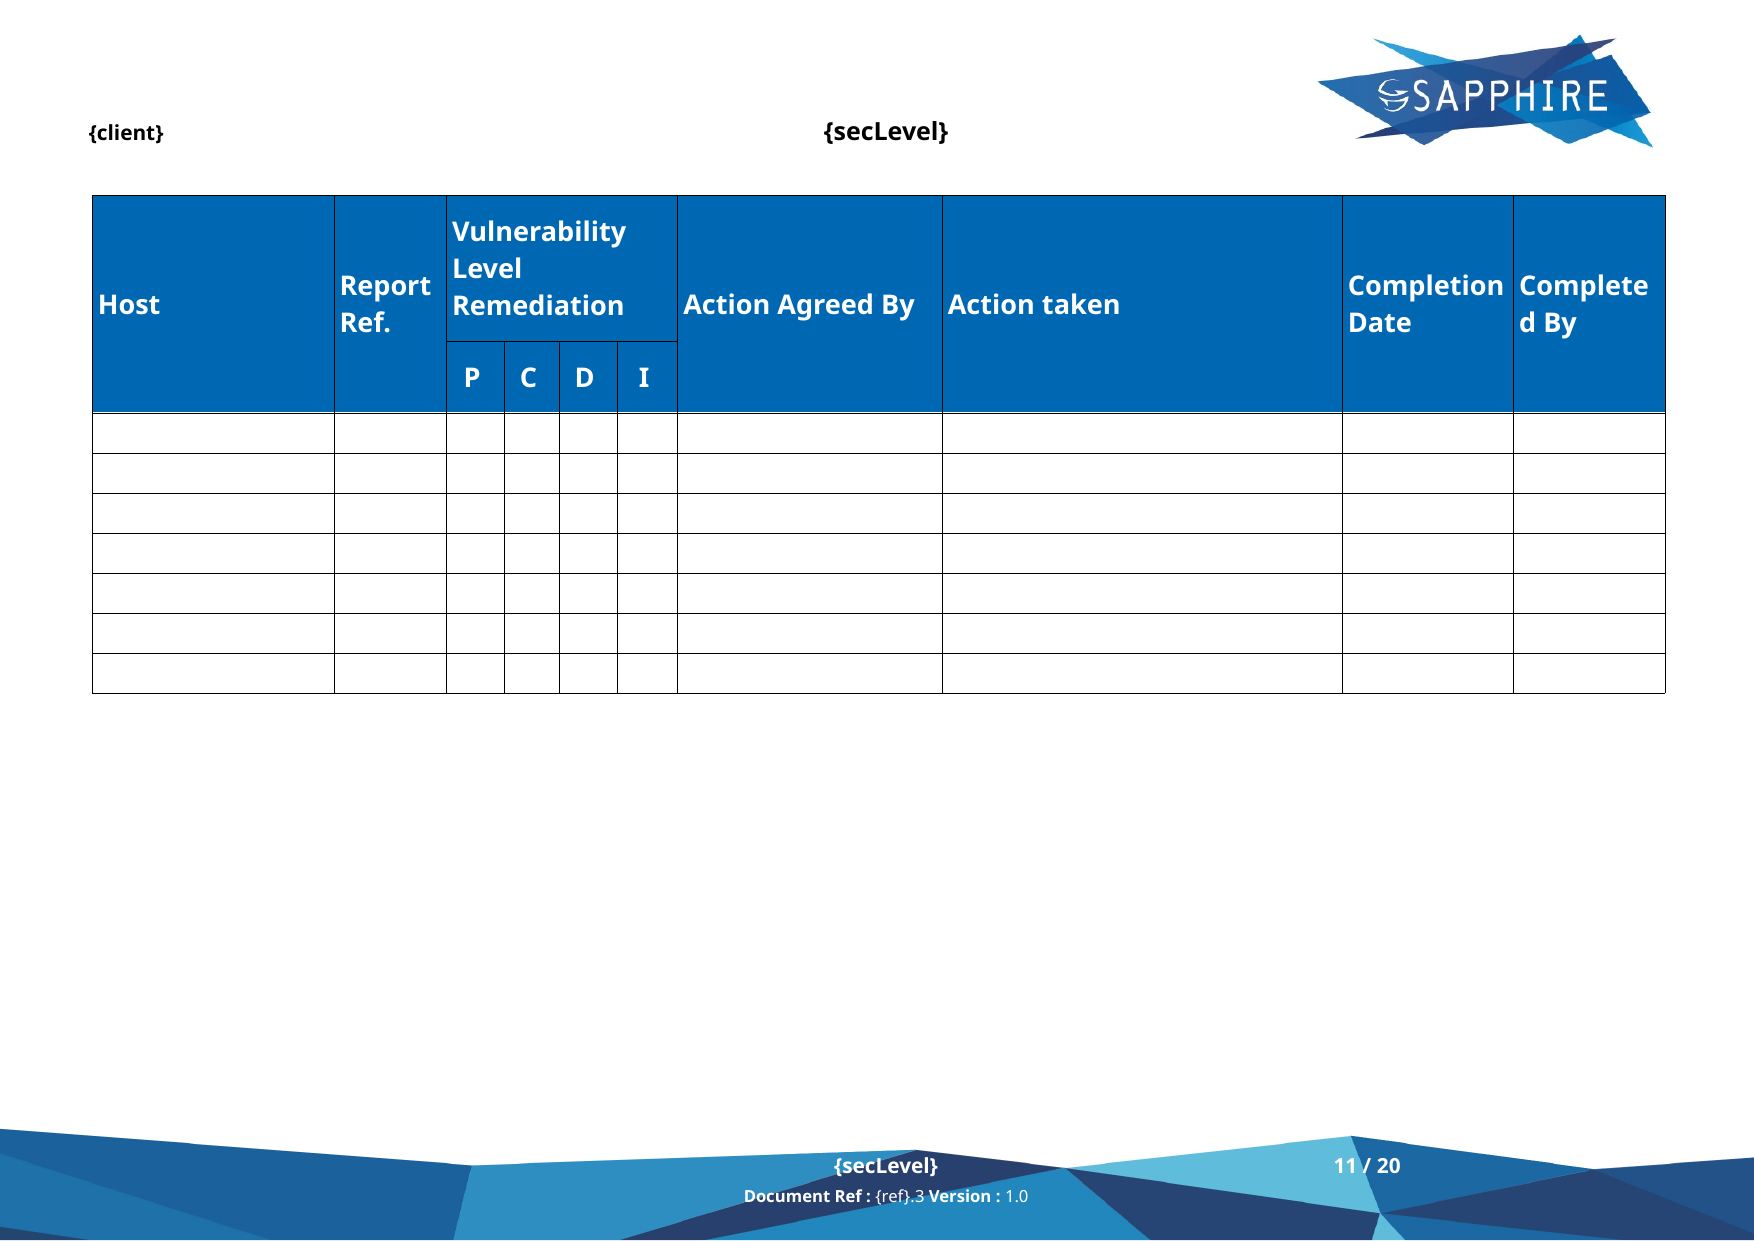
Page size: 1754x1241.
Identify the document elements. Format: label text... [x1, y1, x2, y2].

table_cell [447, 454, 504, 492]
table_cell [1343, 574, 1513, 612]
table_cell I [618, 342, 677, 412]
table_cell [93, 654, 334, 692]
table_cell [335, 574, 446, 612]
table_cell C [505, 342, 559, 412]
table_cell [560, 574, 617, 612]
table_header Host [93, 196, 334, 412]
table_cell [618, 414, 677, 452]
table_cell [560, 614, 617, 652]
table_cell [447, 654, 504, 692]
table_cell [1343, 454, 1513, 492]
table_cell [560, 494, 617, 532]
table_header Action Agreed By [678, 196, 942, 412]
table_cell [618, 534, 677, 572]
table_cell [618, 494, 677, 532]
table_cell [1343, 494, 1513, 532]
table_cell [505, 654, 559, 692]
table_cell [335, 534, 446, 572]
table_cell [1343, 414, 1513, 452]
table_cell [447, 614, 504, 652]
table_header Vulnerability Level Remediation [447, 196, 677, 341]
table_cell [93, 614, 334, 652]
table_cell [505, 574, 559, 612]
table_cell [335, 414, 446, 452]
table_cell [678, 494, 942, 532]
table_cell [1343, 534, 1513, 572]
table_cell P [447, 342, 504, 412]
table_cell [943, 614, 1342, 652]
table_cell [560, 654, 617, 692]
table_cell [1343, 614, 1513, 652]
table_cell [678, 574, 942, 612]
table_cell [560, 414, 617, 452]
table_cell [1514, 614, 1665, 652]
table_cell [618, 654, 677, 692]
picture [0, 1124, 1754, 1241]
table_header Report Ref. [335, 196, 446, 412]
table_cell [1514, 494, 1665, 532]
table_cell [678, 414, 942, 452]
table_cell [943, 494, 1342, 532]
table_cell [1514, 414, 1665, 452]
table_cell [335, 614, 446, 652]
table_cell [618, 454, 677, 492]
table_cell [943, 454, 1342, 492]
table_cell [560, 454, 617, 492]
table_cell [93, 574, 334, 612]
table_cell [1514, 454, 1665, 492]
table_cell [93, 534, 334, 572]
table_cell [335, 454, 446, 492]
table_header Completion Date [1343, 196, 1513, 412]
table_cell [447, 494, 504, 532]
table_cell [505, 414, 559, 452]
table_cell [943, 414, 1342, 452]
table_cell [560, 534, 617, 572]
table_cell [678, 614, 942, 652]
table_cell [618, 614, 677, 652]
table_cell [943, 654, 1342, 692]
table_cell [93, 454, 334, 492]
table_cell [505, 494, 559, 532]
table_cell [335, 654, 446, 692]
table_cell [505, 534, 559, 572]
table_cell [447, 414, 504, 452]
table_cell [618, 574, 677, 612]
table_cell [678, 454, 942, 492]
table_cell [93, 414, 334, 452]
table_cell [678, 534, 942, 572]
table_cell [1514, 654, 1665, 692]
table_cell [943, 534, 1342, 572]
table_cell [447, 574, 504, 612]
table_cell D [560, 342, 617, 412]
table_header Completed By [1514, 196, 1665, 412]
table_cell [1514, 574, 1665, 612]
table_cell [1514, 534, 1665, 572]
table_cell [505, 614, 559, 652]
table_cell [943, 574, 1342, 612]
table_cell [1343, 654, 1513, 692]
table_cell [335, 494, 446, 532]
table_cell [678, 654, 942, 692]
table_cell [93, 494, 334, 532]
table_cell [447, 534, 504, 572]
table_cell [505, 454, 559, 492]
picture [1315, 33, 1657, 149]
table_header Action taken [943, 196, 1342, 412]
